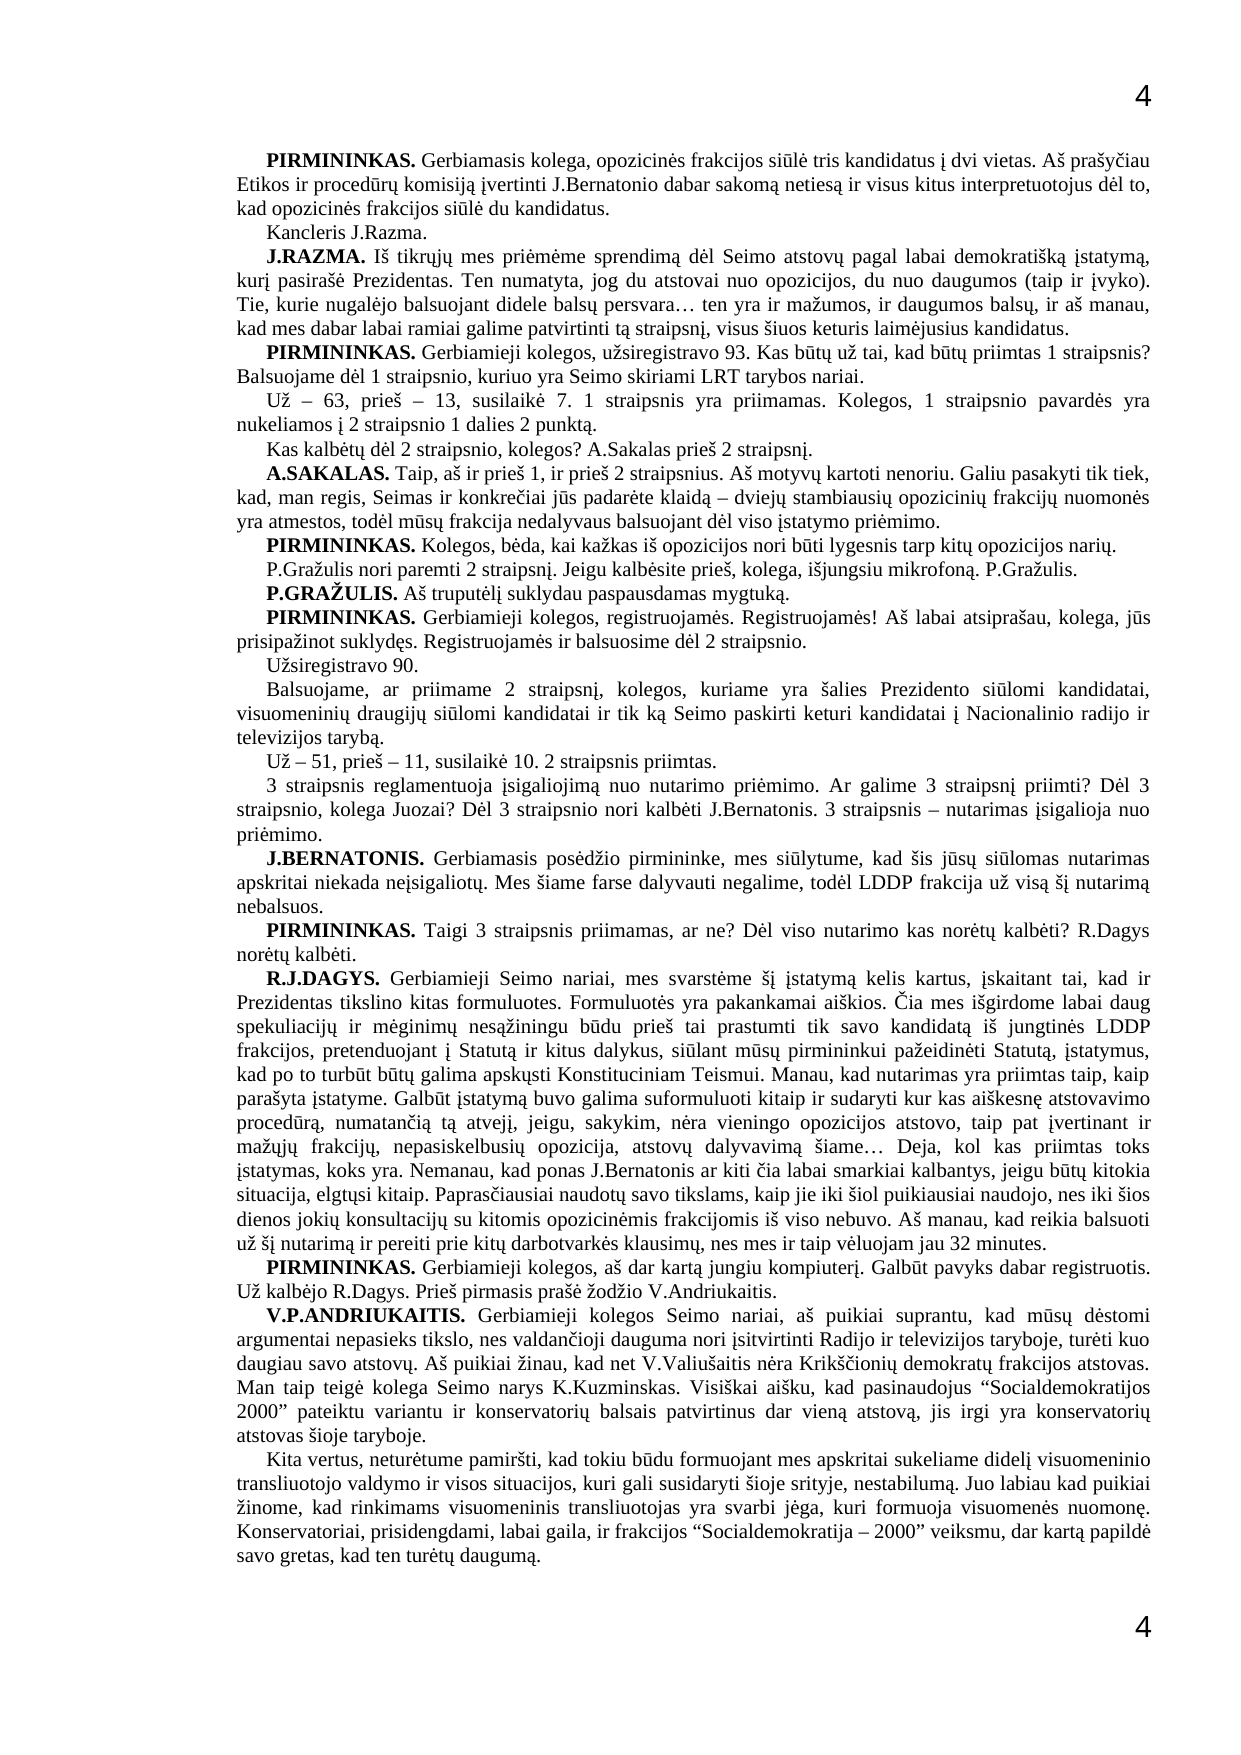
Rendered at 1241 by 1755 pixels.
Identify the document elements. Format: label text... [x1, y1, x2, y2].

text J.BERNATONIS. Gerbiamasis posėdžio pirmininke, mes siūlytume, kad šis jūsų siūlomas nutarimas apskritai niekada neįsigaliotų. Mes šiame farse dalyvauti negalime, todėl LDDP frakcija už visą šį nutarimą nebalsuos. [236, 846, 1152, 918]
text Už – 51, prieš – 11, susilaikė 10. 2 straipsnis priimtas. [236, 749, 1152, 773]
text Balsuojame, ar priimame 2 straipsnį, kolegos, kuriame yra šalies Prezidento siūlomi kandidatai, visuomeninių draugijų siūlomi kandidatai ir tik ką Seimo paskirti keturi kandidatai į Nacionalinio radijo ir televizijos tarybą. [236, 677, 1152, 749]
text P.GRAŽULIS. Aš truputėlį suklydau paspausdamas mygtuką. [236, 581, 1152, 605]
text P.Gražulis nori paremti 2 straipsnį. Jeigu kalbėsite prieš, kolega, išjungsiu mikrofoną. P.Gražulis. [236, 557, 1152, 581]
text PIRMININKAS. Gerbiamieji kolegos, registruojamės. Registruojamės! Aš labai atsiprašau, kolega, jūs prisipažinot suklydęs. Registruojamės ir balsuosime dėl 2 straipsnio. [236, 605, 1152, 653]
text Kancleris J.Razma. [236, 220, 1152, 244]
text PIRMININKAS. Gerbiamasis kolega, opozicinės frakcijos siūlė tris kandidatus į dvi vietas. Aš prašyčiau Etikos ir procedūrų komisiją įvertinti J.Bernatonio dabar sakomą netiesą ir visus kitus interpretuotojus dėl to, kad opozicinės frakcijos siūlė du kandidatus. [236, 148, 1152, 220]
text Kita vertus, neturėtume pamiršti, kad tokiu būdu formuojant mes apskritai sukeliame didelį visuomeninio transliuotojo valdymo ir visos situacijos, kuri gali susidaryti šioje srityje, nestabilumą. Juo labiau kad puikiai žinome, kad rinkimams visuomeninis transliuotojas yra svarbi jėga, kuri formuoja visuomenės nuomonę. Konservatoriai, prisidengdami, labai gaila, ir frakcijos “Socialdemokratija – 2000” veiksmu, dar kartą papildė savo gretas, kad ten turėtų daugumą. [236, 1447, 1152, 1567]
text Už – 63, prieš – 13, susilaikė 7. 1 straipsnis yra priimamas. Kolegos, 1 straipsnio pavardės yra nukeliamos į 2 straipsnio 1 dalies 2 punktą. [236, 388, 1152, 436]
text R.J.DAGYS. Gerbiamieji Seimo nariai, mes svarstėme šį įstatymą kelis kartus, įskaitant tai, kad ir Prezidentas tikslino kitas formuluotes. Formuluotės yra pakankamai aiškios. Čia mes išgirdome labai daug spekuliacijų ir mėginimų nesąžiningu būdu prieš tai prastumti tik savo kandidatą iš jungtinės LDDP frakcijos, pretenduojant į Statutą ir kitus dalykus, siūlant mūsų pirmininkui pažeidinėti Statutą, įstatymus, kad po to turbūt būtų galima apskųsti Konstituciniam Teismui. Manau, kad nutarimas yra priimtas taip, kaip parašyta įstatyme. Galbūt įstatymą buvo galima suformuluoti kitaip ir sudaryti kur kas aiškesnę atstovavimo procedūrą, numatančią tą atvejį, jeigu, sakykim, nėra vieningo opozicijos atstovo, taip pat įvertinant ir mažųjų frakcijų, nepasiskelbusių opozicija, atstovų dalyvavimą šiame… Deja, kol kas priimtas toks įstatymas, koks yra. Nemanau, kad ponas J.Bernatonis ar kiti čia labai smarkiai kalbantys, jeigu būtų kitokia situacija, elgtųsi kitaip. Paprasčiausiai naudotų savo tikslams, kaip jie iki šiol puikiausiai naudojo, nes iki šios dienos jokių konsultacijų su kitomis opozicinėmis frakcijomis iš viso nebuvo. Aš manau, kad reikia balsuoti už šį nutarimą ir pereiti prie kitų darbotvarkės klausimų, nes mes ir taip vėluojam jau 32 minutes. [236, 966, 1152, 1254]
text PIRMININKAS. Gerbiamieji kolegos, užsiregistravo 93. Kas būtų už tai, kad būtų priimtas 1 straipsnis? Balsuojame dėl 1 straipsnio, kuriuo yra Seimo skiriami LRT tarybos nariai. [236, 340, 1152, 388]
text Užsiregistravo 90. [236, 653, 1152, 677]
text PIRMININKAS. Gerbiamieji kolegos, aš dar kartą jungiu kompiuterį. Galbūt pavyks dabar registruotis. Už kalbėjo R.Dagys. Prieš pirmasis prašė žodžio V.Andriukaitis. [236, 1254, 1152, 1303]
text PIRMININKAS. Taigi 3 straipsnis priimamas, ar ne? Dėl viso nutarimo kas norėtų kalbėti? R.Dagys norėtų kalbėti. [236, 918, 1152, 966]
text V.P.ANDRIUKAITIS. Gerbiamieji kolegos Seimo nariai, aš puikiai suprantu, kad mūsų dėstomi argumentai nepasieks tikslo, nes valdančioji dauguma nori įsitvirtinti Radijo ir televizijos taryboje, turėti kuo daugiau savo atstovų. Aš puikiai žinau, kad net V.Valiušaitis nėra Krikščionių demokratų frakcijos atstovas. Man taip teigė kolega Seimo narys K.Kuzminskas. Visiškai aišku, kad pasinaudojus “Socialdemokratijos 2000” pateiktu variantu ir konservatorių balsais patvirtinus dar vieną atstovą, jis irgi yra konservatorių atstovas šioje taryboje. [236, 1303, 1152, 1447]
text 3 straipsnis reglamentuoja įsigaliojimą nuo nutarimo priėmimo. Ar galime 3 straipsnį priimti? Dėl 3 straipsnio, kolega Juozai? Dėl 3 straipsnio nori kalbėti J.Bernatonis. 3 straipsnis – nutarimas įsigalioja nuo priėmimo. [236, 773, 1152, 846]
text A.SAKALAS. Taip, aš ir prieš 1, ir prieš 2 straipsnius. Aš motyvų kartoti nenoriu. Galiu pasakyti tik tiek, kad, man regis, Seimas ir konkrečiai jūs padarėte klaidą – dviejų stambiausių opozicinių frakcijų nuomonės yra atmestos, todėl mūsų frakcija nedalyvaus balsuojant dėl viso įstatymo priėmimo. [236, 461, 1152, 533]
text J.RAZMA. Iš tikrųjų mes priėmėme sprendimą dėl Seimo atstovų pagal labai demokratišką įstatymą, kurį pasirašė Prezidentas. Ten numatyta, jog du atstovai nuo opozicijos, du nuo daugumos (taip ir įvyko). Tie, kurie nugalėjo balsuojant didele balsų persvara… ten yra ir mažumos, ir daugumos balsų, ir aš manau, kad mes dabar labai ramiai galime patvirtinti tą straipsnį, visus šiuos keturis laimėjusius kandidatus. [236, 244, 1152, 340]
text PIRMININKAS. Kolegos, bėda, kai kažkas iš opozicijos nori būti lygesnis tarp kitų opozicijos narių. [236, 533, 1152, 557]
text Kas kalbėtų dėl 2 straipsnio, kolegos? A.Sakalas prieš 2 straipsnį. [236, 436, 1152, 461]
